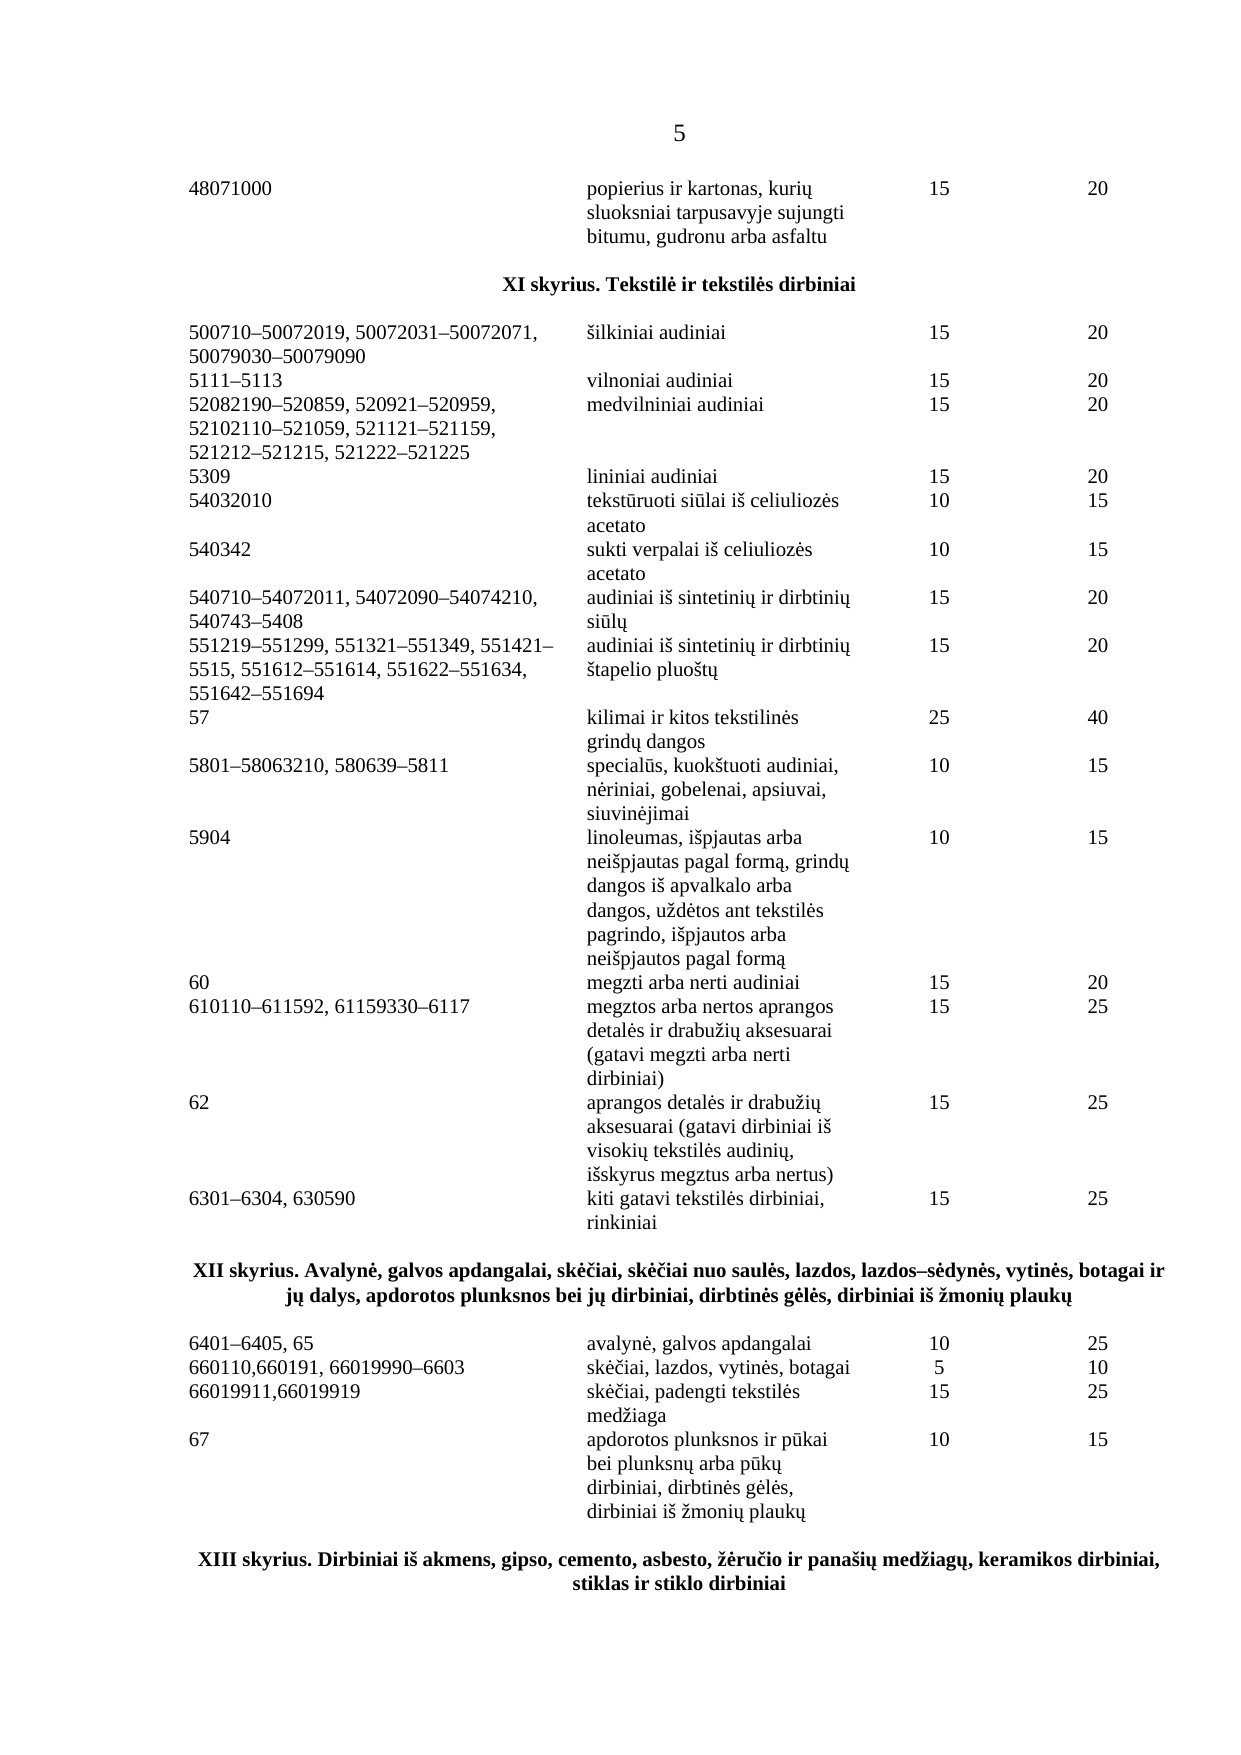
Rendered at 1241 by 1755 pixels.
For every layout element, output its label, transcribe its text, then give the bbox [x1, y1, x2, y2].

table_cell 25 [1014, 994, 1181, 1090]
table_cell [177, 248, 575, 272]
table_cell [1014, 1523, 1181, 1547]
table_cell [1014, 1307, 1181, 1331]
table_cell 6401–6405, 65 [177, 1331, 575, 1355]
table_cell tekstūruoti siūlai iš celiuliozės acetato [575, 489, 864, 537]
table_cell skėčiai, padengti tekstilės medžiaga [575, 1379, 864, 1427]
table_cell apdorotos plunksnos ir pūkai bei plunksnų arba pūkų dirbiniai, dirbtinės gėlės, dirbiniai iš žmonių plaukų [575, 1427, 864, 1523]
table_cell megzti arba nerti audiniai [575, 970, 864, 994]
table_cell [1014, 248, 1181, 272]
table_cell sukti verpalai iš celiuliozės acetato [575, 537, 864, 585]
table_cell 5801–58063210, 580639–5811 [177, 753, 575, 825]
table_cell 10 [864, 825, 1014, 970]
table_cell popierius ir kartonas, kurių sluoksniai tarpusavyje sujungti bitumu, gudronu arba asfaltu [575, 176, 864, 248]
table_cell kilimai ir kitos tekstilinės grindų dangos [575, 705, 864, 753]
table_cell 40 [1014, 705, 1181, 753]
table_cell lininiai audiniai [575, 464, 864, 488]
table_cell [575, 1307, 864, 1331]
table_cell 540710–54072011, 54072090–54074210, 540743–5408 [177, 585, 575, 633]
table_cell [864, 248, 1014, 272]
table_cell 20 [1014, 368, 1181, 392]
table_cell 60 [177, 970, 575, 994]
table_cell 25 [1014, 1331, 1181, 1355]
table_cell 551219–551299, 551321–551349, 551421–5515, 551612–551614, 551622–551634, 551642–551694 [177, 633, 575, 705]
table_cell 62 [177, 1090, 575, 1186]
table_cell 66019911,66019919 [177, 1379, 575, 1427]
table_cell avalynė, galvos apdangalai [575, 1331, 864, 1355]
table_cell skėčiai, lazdos, vytinės, botagai [575, 1355, 864, 1379]
table_cell 48071000 [177, 176, 575, 248]
table_cell šilkiniai audiniai [575, 320, 864, 368]
table_cell audiniai iš sintetinių ir dirbtinių siūlų [575, 585, 864, 633]
table_cell XIII skyrius. Dirbiniai iš akmens, gipso, cemento, asbesto, žėručio ir panašių medžiagų, keramikos dirbiniai, stiklas ir stiklo dirbiniai [177, 1547, 1181, 1595]
table_cell 5309 [177, 464, 575, 488]
table_cell [864, 1307, 1014, 1331]
table_cell linoleumas, išpjautas arba neišpjautas pagal formą, grindų dangos iš apvalkalo arba dangos, uždėtos ant tekstilės pagrindo, išpjautos arba neišpjautos pagal formą [575, 825, 864, 970]
table_cell 20 [1014, 585, 1181, 633]
table_cell 20 [1014, 320, 1181, 368]
table_cell aprangos detalės ir drabužių aksesuarai (gatavi dirbiniai iš visokių tekstilės audinių, išskyrus megztus arba nertus) [575, 1090, 864, 1186]
table_cell 500710–50072019, 50072031–50072071, 50079030–50079090 [177, 320, 575, 368]
table_cell [864, 296, 1014, 320]
table_cell 15 [864, 320, 1014, 368]
table_cell 15 [864, 1090, 1014, 1186]
table_cell 15 [864, 1186, 1014, 1234]
table_cell [575, 296, 864, 320]
table_cell [575, 248, 864, 272]
table_cell 15 [864, 1379, 1014, 1427]
table_cell medvilniniai audiniai [575, 392, 864, 464]
table_cell [864, 1234, 1014, 1258]
table_cell [177, 1307, 575, 1331]
table_cell 10 [864, 489, 1014, 537]
table_cell [575, 1234, 864, 1258]
table_cell 25 [1014, 1379, 1181, 1427]
table_cell 5 [864, 1355, 1014, 1379]
table_cell XI skyrius. Tekstilė ir tekstilės dirbiniai [177, 272, 1181, 296]
table_cell 15 [864, 633, 1014, 705]
table_cell 15 [1014, 489, 1181, 537]
table_cell 52082190–520859, 520921–520959, 52102110–521059, 521121–521159, 521212–521215, 521222–521225 [177, 392, 575, 464]
table_cell 15 [864, 585, 1014, 633]
table_cell 25 [1014, 1186, 1181, 1234]
table_cell 15 [864, 464, 1014, 488]
table_cell 15 [1014, 753, 1181, 825]
table_cell 15 [864, 392, 1014, 464]
table_cell 25 [864, 705, 1014, 753]
table_cell kiti gatavi tekstilės dirbiniai, rinkiniai [575, 1186, 864, 1234]
table_cell 54032010 [177, 489, 575, 537]
table_cell vilnoniai audiniai [575, 368, 864, 392]
table_cell 20 [1014, 392, 1181, 464]
table_cell 20 [1014, 176, 1181, 248]
table_cell 10 [1014, 1355, 1181, 1379]
table_cell 6301–6304, 630590 [177, 1186, 575, 1234]
table_cell 610110–611592, 61159330–6117 [177, 994, 575, 1090]
table_cell 25 [1014, 1090, 1181, 1186]
table_cell [1014, 1234, 1181, 1258]
table_cell 15 [864, 994, 1014, 1090]
table_cell 10 [864, 753, 1014, 825]
table_cell [177, 1523, 575, 1547]
table_cell 15 [864, 970, 1014, 994]
table_cell 15 [864, 368, 1014, 392]
table_cell [1014, 296, 1181, 320]
table_cell 15 [1014, 1427, 1181, 1523]
table_cell 20 [1014, 464, 1181, 488]
table_cell [177, 296, 575, 320]
table_cell 20 [1014, 633, 1181, 705]
table_cell 67 [177, 1427, 575, 1523]
table_cell 10 [864, 537, 1014, 585]
table_cell 10 [864, 1331, 1014, 1355]
table_cell 15 [864, 176, 1014, 248]
table_cell [575, 1523, 864, 1547]
table_cell specialūs, kuokštuoti audiniai, nėriniai, gobelenai, apsiuvai, siuvinėjimai [575, 753, 864, 825]
table_cell [177, 1234, 575, 1258]
table_cell [864, 1523, 1014, 1547]
table_cell audiniai iš sintetinių ir dirbtinių štapelio pluoštų [575, 633, 864, 705]
table_cell megztos arba nertos aprangos detalės ir drabužių aksesuarai (gatavi megzti arba nerti dirbiniai) [575, 994, 864, 1090]
table_cell 10 [864, 1427, 1014, 1523]
table_cell XII skyrius. Avalynė, galvos apdangalai, skėčiai, skėčiai nuo saulės, lazdos, lazdos–sėdynės, vytinės, botagai ir jų dalys, apdorotos plunksnos bei jų dirbiniai, dirbtinės gėlės, dirbiniai iš žmonių plaukų [177, 1259, 1181, 1307]
table_cell 660110,660191, 66019990–6603 [177, 1355, 575, 1379]
table_cell 57 [177, 705, 575, 753]
table_cell 15 [1014, 825, 1181, 970]
table_cell 540342 [177, 537, 575, 585]
table_cell 5904 [177, 825, 575, 970]
table_cell 20 [1014, 970, 1181, 994]
table_cell 5111–5113 [177, 368, 575, 392]
table_cell 15 [1014, 537, 1181, 585]
